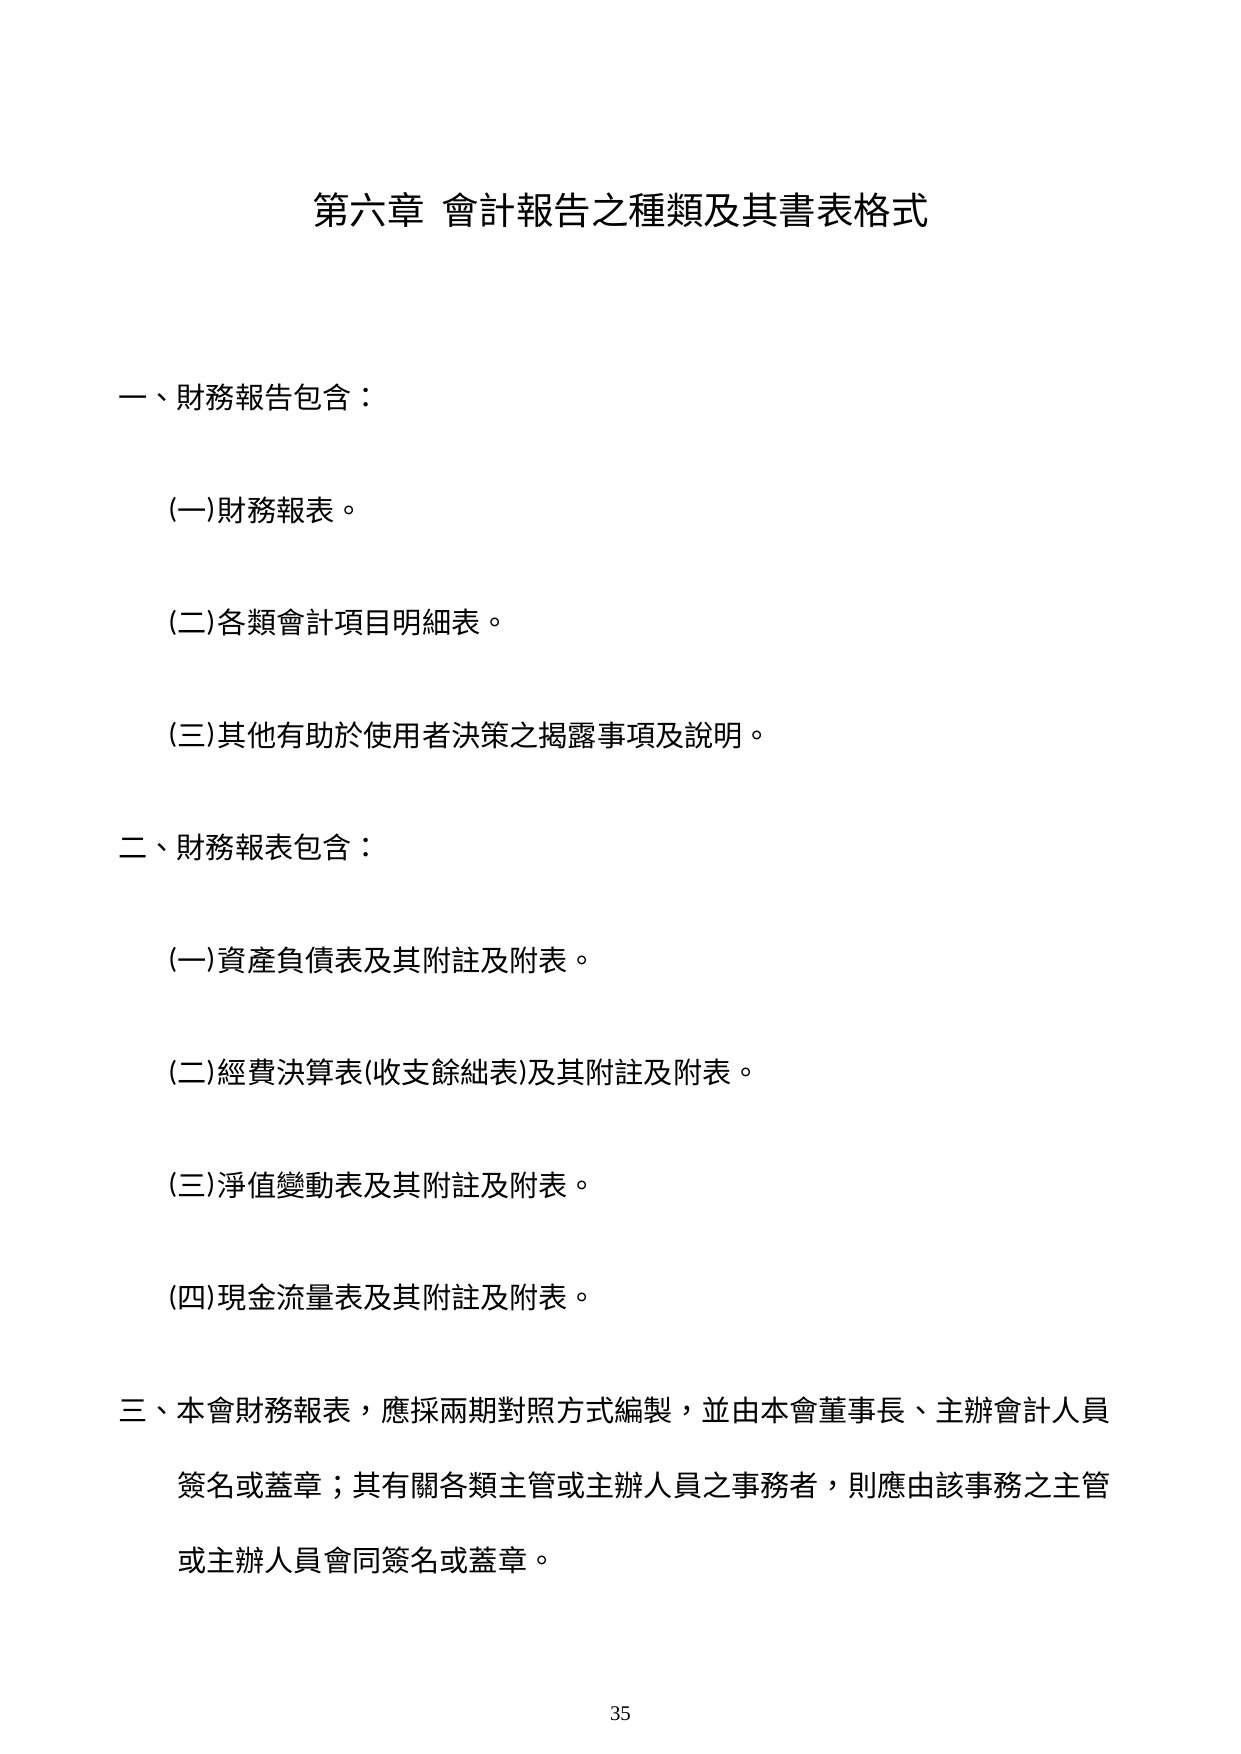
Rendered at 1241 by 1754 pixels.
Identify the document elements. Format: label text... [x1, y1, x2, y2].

text 一、財務報告包含： [118, 352, 1122, 427]
text (四) 現金流量表及其附註及附表。 [168, 1252, 1122, 1327]
text (三) 其他有助於使用者決策之揭露事項及說明。 [168, 689, 1122, 764]
text 三、本會財務報表，應採兩期對照方式編製，並由本會董事長、主辦會計人員簽名或蓋章；其有關各類主管或主辦人員之事務者，則應由該事務之主管或主辦人員會同簽名或蓋章。 [118, 1364, 1122, 1589]
text (一) 財務報表。 [168, 464, 1122, 539]
subtitle 第六章 會計報告之種類及其書表格式 [118, 164, 1122, 239]
text (二) 各類會計項目明細表。 [168, 577, 1122, 652]
text 二、財務報表包含： [118, 802, 1122, 877]
text (一) 資產負債表及其附註及附表。 [168, 914, 1122, 989]
text (二) 經費決算表(收支餘絀表)及其附註及附表。 [168, 1027, 1122, 1102]
text (三) 淨值變動表及其附註及附表。 [168, 1139, 1122, 1214]
